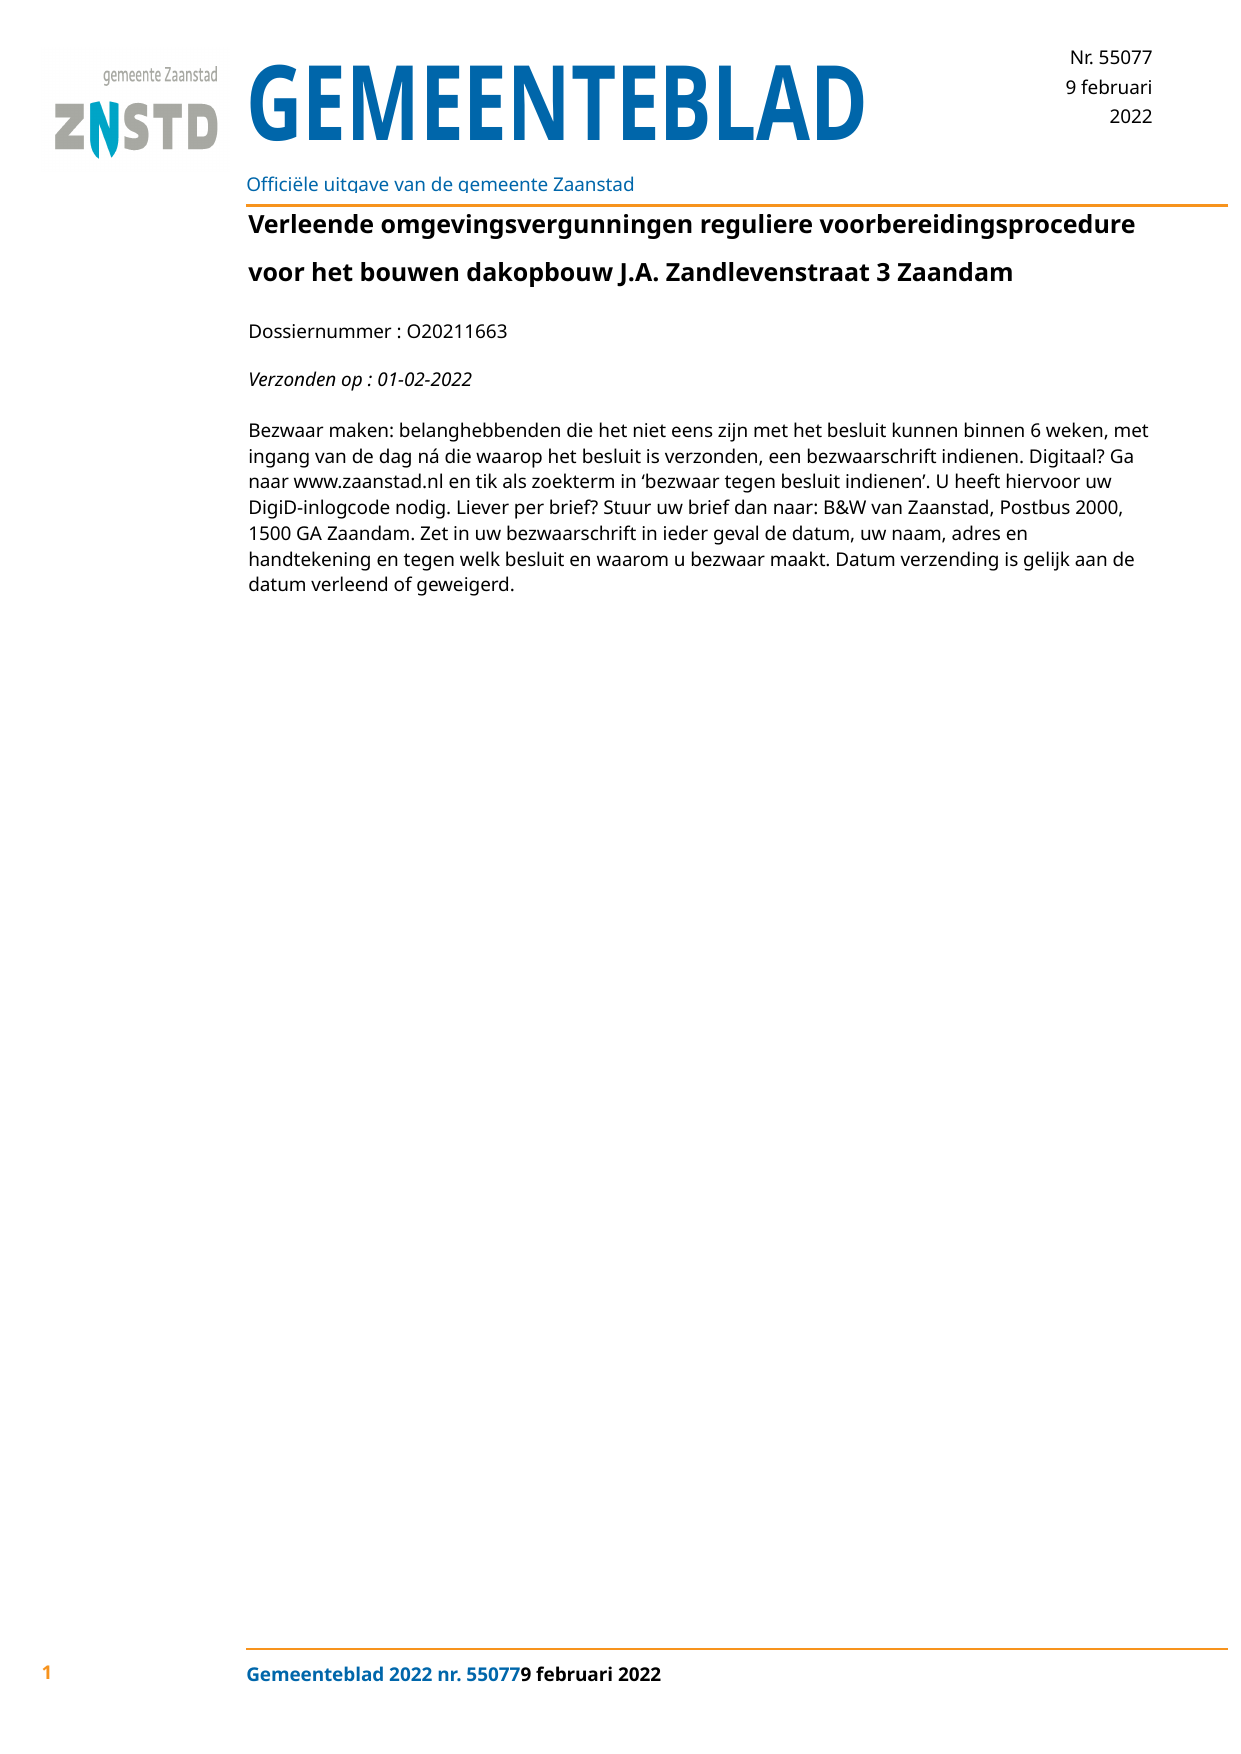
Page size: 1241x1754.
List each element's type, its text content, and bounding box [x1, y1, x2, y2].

text Verleende omgevingsvergunningen reguliere voorbereidingsprocedure voor het bouwen dakopbouw J.A. Zandlevenstraat 3 Zaandam [248, 207, 1152, 288]
text Dossiernummer : O20211663 [248, 318, 1152, 344]
text Bezwaar maken: belanghebbenden die het niet eens zijn met het besluit kunnen binnen 6 weken, met ingang van de dag ná die waarop het besluit is verzonden, een bezwaarschrift indienen. Digitaal? Ga naar www.zaanstad.nl en tik als zoekterm in ‘bezwaar tegen besluit indienen’. U heeft hiervoor uw DigiD-inlogcode nodig. Liever per brief? Stuur uw brief dan naar: B&W van Zaanstad, Postbus 2000, 1500 GA Zaandam. Zet in uw bezwaarschrift in ieder geval de datum, uw naam, adres en handtekening en tegen welk besluit en waarom u bezwaar maakt. Datum verzending is gelijk aan de datum verleend of geweigerd. [248, 417, 1152, 597]
picture [41, 47, 231, 172]
text Verzonden op : 01-02-2022 [248, 366, 1152, 391]
